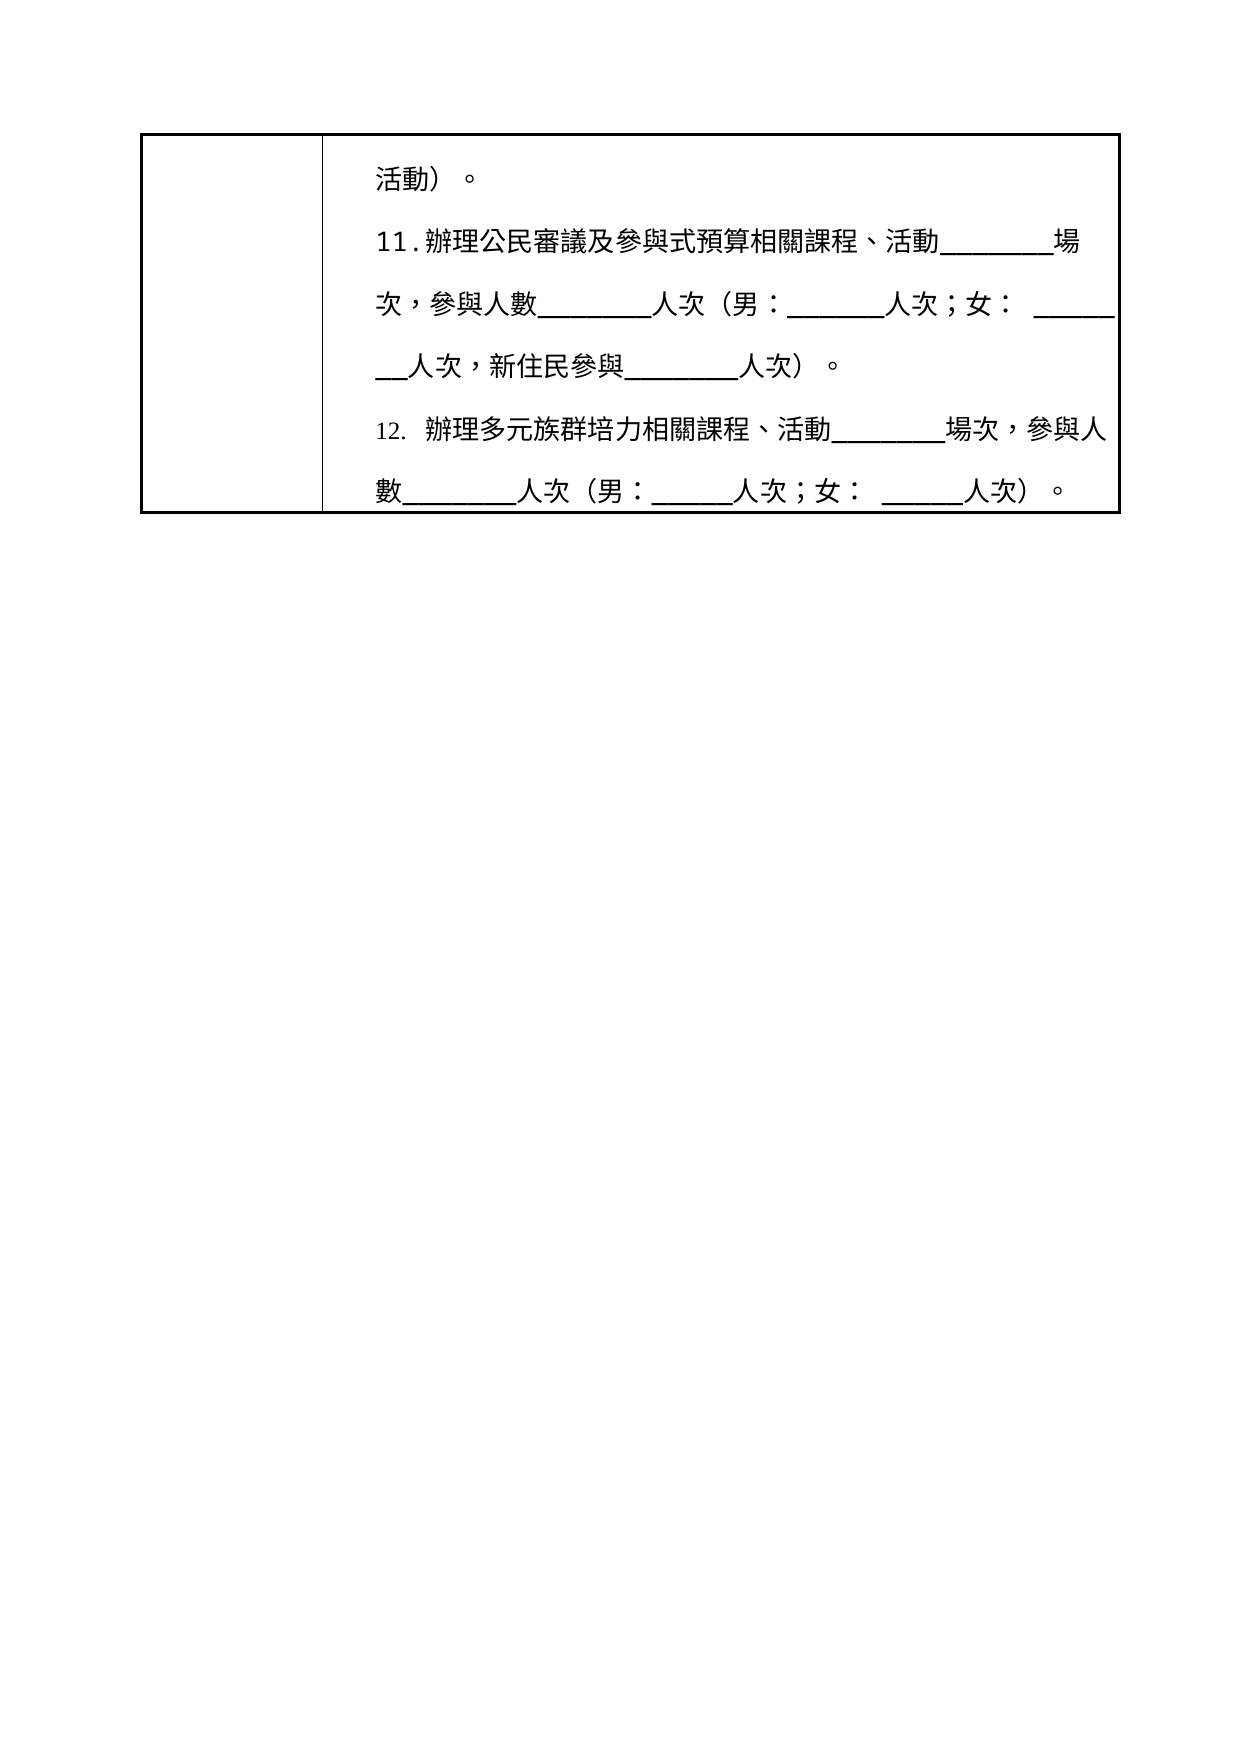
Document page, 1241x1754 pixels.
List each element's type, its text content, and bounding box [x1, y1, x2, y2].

table_header [143, 136, 322, 511]
table_header 關鍵績效指標： 辦理社造及村落藝文發展活動_______場；參與人數計：_______人次，（男：_______人次；女： _______人次，新住民參與人數_______人次）。 辦理相關培育課程_______場次；培育藝文人才_______人次（男：_______人次；女：_______人次）。 公所推動初階/進階社造工作，導入周邊社區參與數量________處；引發青年參與活動策畫_______人次。 社區民眾投入回饋服務時數總累計達_______小時(含都會社區人力服務_______小時，第二部門人力服務_______小時)。(必填) 其他績效指標： 辦理導覽人員培訓課程_______場次，培育導覽員_______人次（男：_______人；女：_______人；原住民參與_______人）。 推動社區文化之旅_______條路線；整合節慶活動辦理_______條路線、可朝產業化持續推動_______條路線，合計辦理_______梯次活動，參與人數_______人次（男：_______人；女：_______人）。 完成社區導覽地圖_______件，導覽手冊_______件。 成立社區劇場_______處，完成社區劇本______件。 完成社區繪本出版_______冊、推動社區報_______件、社區影像紀錄_______處、社區文史調查_______處；完成數位出版共計_______件。 黃金（含退休人力）人口參與社造人數______人次。 結合轄內各級學校、長青學苑、樂齡學習中心，發展社區教案或體驗學習教材案例數_______案。 促進青年返鄉就業_______人。 結合______個第二部門共同參與，促成就業人數______人。 社區成果展演活動_______場次，參與人數_______人次（男：_______人次；女： ______人次，新住民參與______人次）；推動社區國際交流______場次（含國內、外之交流活動）。 辦理公民審議及參與式預算相關課程、活動_______場次，參與人數_______人次（男：______人次；女： _______人次，新住民參與_______人次）。 辦理多元族群培力相關課程、活動_______場次，參與人數_______人次（男：_____人次；女： _____人次）。 [323, 136, 1118, 511]
